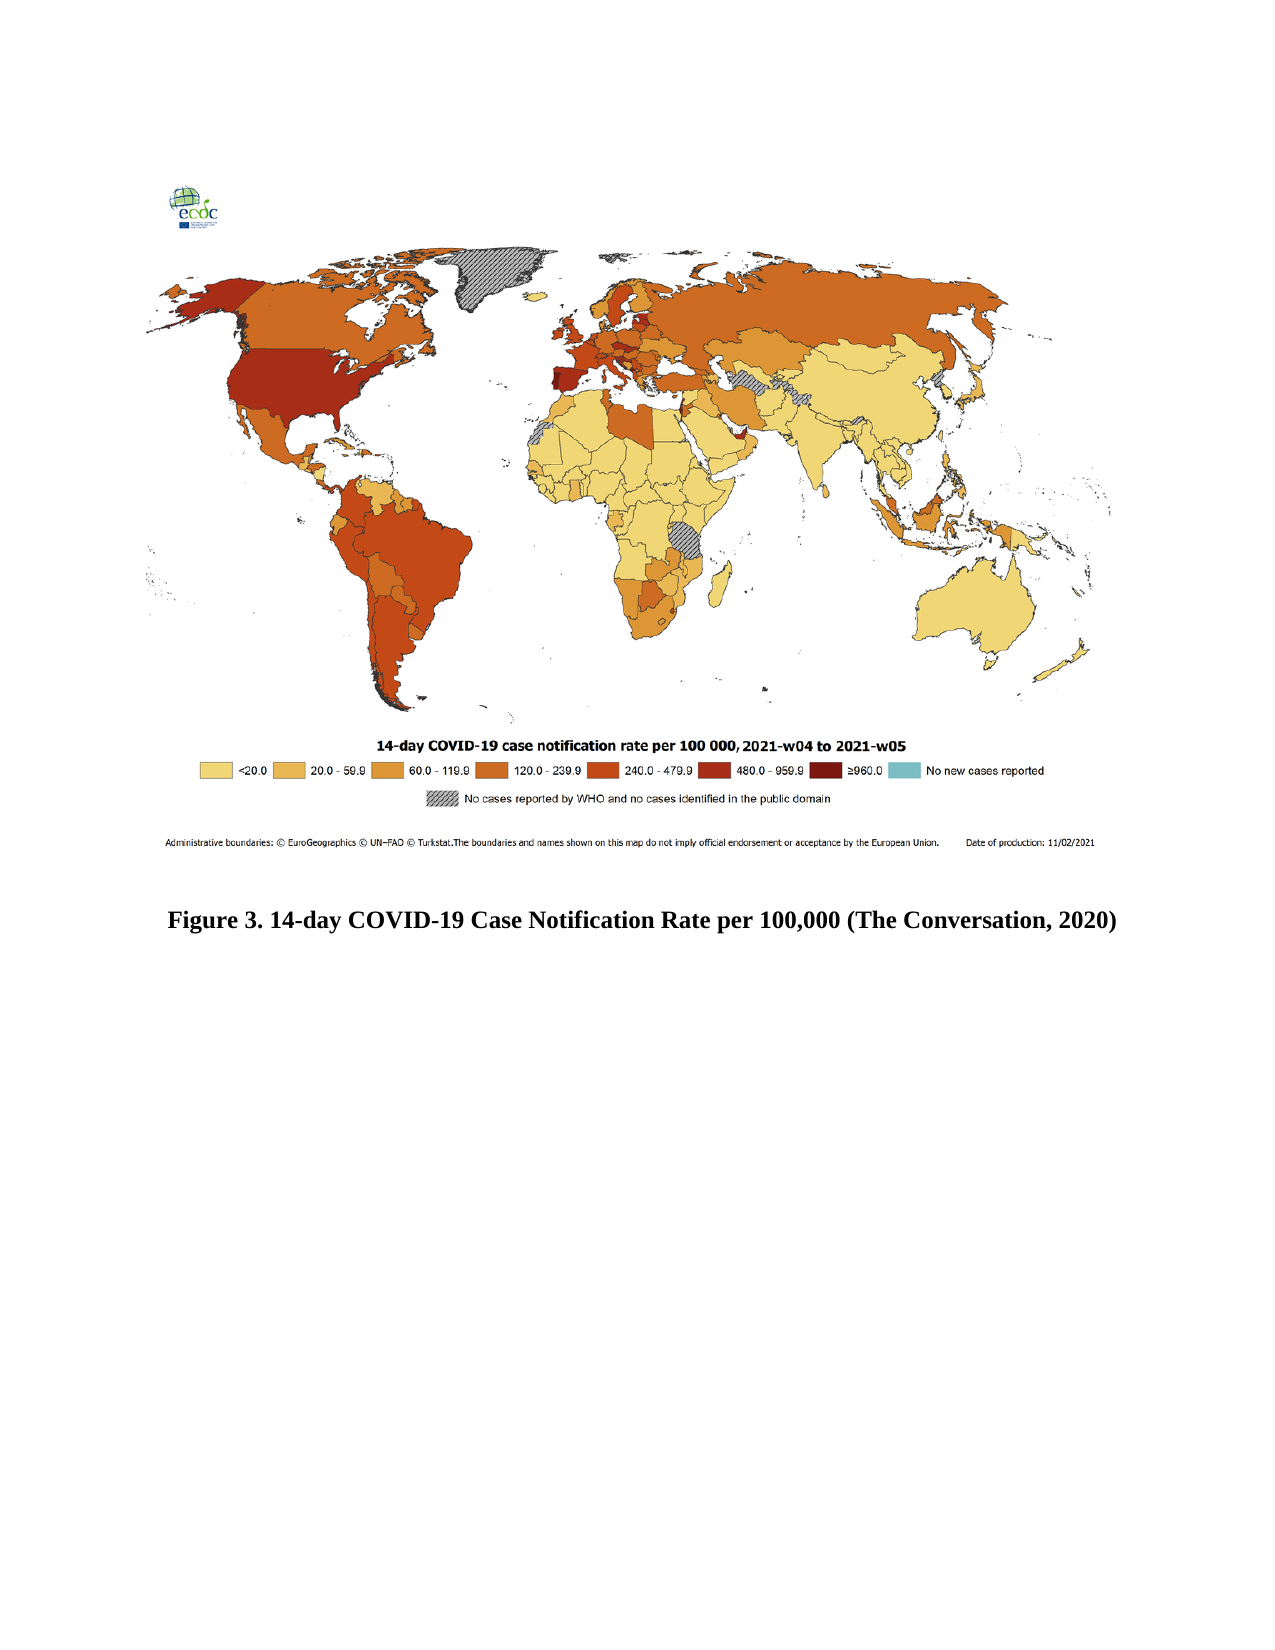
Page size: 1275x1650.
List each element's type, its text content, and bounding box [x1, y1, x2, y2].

text Figure 3. 14-day COVID-19 Case Notification Rate per 100,000 (The Conversation, 2020) [159, 150, 1125, 933]
picture [145, 168, 1111, 852]
